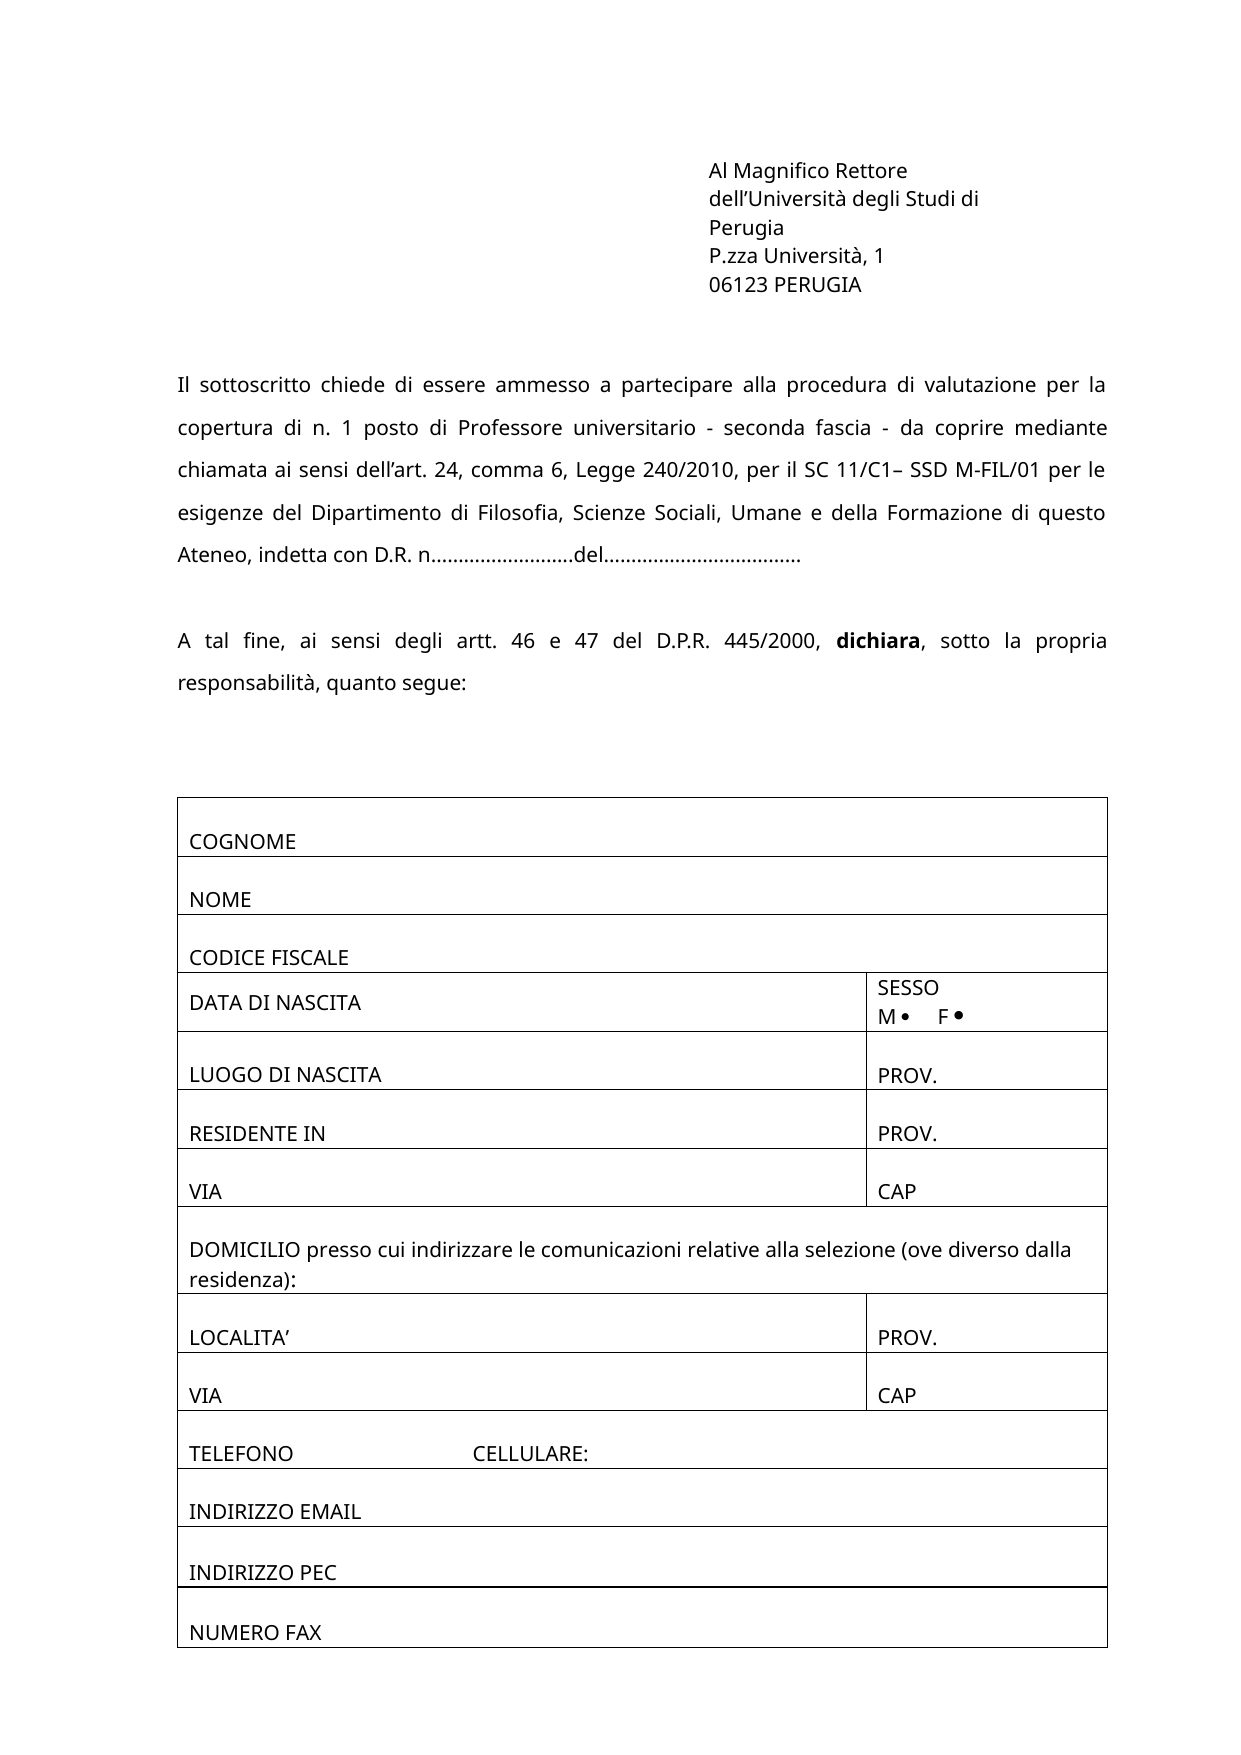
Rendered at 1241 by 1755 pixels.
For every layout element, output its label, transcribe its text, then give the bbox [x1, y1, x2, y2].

table_cell PROV. [867, 1090, 1107, 1147]
table_cell NOME [178, 857, 1107, 914]
text Al Magnifico Rettore [177, 156, 1049, 184]
table_cell INDIRIZZO EMAIL [178, 1469, 1107, 1526]
text Perugia [177, 213, 1049, 241]
table_cell INDIRIZZO PEC [178, 1527, 1107, 1586]
table_cell SESSO M  F  [867, 973, 1107, 1031]
table_cell PROV. [867, 1032, 1107, 1089]
table_cell DOMICILIO presso cui indirizzare le comunicazioni relative alla selezione (ove diverso dalla residenza): [178, 1207, 1107, 1293]
table_cell VIA [178, 1149, 866, 1206]
table_cell DATA DI NASCITA [178, 973, 866, 1031]
text A tal fine, ai sensi degli artt. 46 e 47 del D.P.R. 445/2000, dichiara, sotto la propria responsabilità, quanto segue: [177, 626, 1107, 697]
table_cell TELEFONO CELLULARE: [178, 1411, 1107, 1468]
table_cell RESIDENTE IN [178, 1090, 866, 1147]
table_cell CAP [867, 1353, 1107, 1410]
text Il sottoscritto chiede di essere ammesso a partecipare alla procedura di valutazione per la copertura di n. 1 posto di Professore universitario - seconda fascia - da coprire mediante chiamata ai sensi dell’art. 24, comma 6, Legge 240/2010, per il SC 11/C1– SSD M-FIL/01 per le esigenze del Dipartimento di Filosofia, Scienze Sociali, Umane e della Formazione di questo Ateneo, indetta con D.R. n……………………..del……………………………... [177, 370, 1107, 569]
table_cell PROV. [867, 1294, 1107, 1352]
text P.zza Università, 1 [177, 241, 1049, 270]
table_header COGNOME [178, 798, 1107, 856]
table_cell CODICE FISCALE [178, 915, 1107, 972]
table_cell NUMERO FAX [178, 1588, 1107, 1647]
text 06123 PERUGIA [177, 270, 1049, 298]
table_cell LUOGO DI NASCITA [178, 1032, 866, 1089]
text dell’Università degli Studi di [177, 184, 1049, 213]
table_cell VIA [178, 1353, 866, 1410]
table_cell CAP [867, 1149, 1107, 1206]
table_cell LOCALITA’ [178, 1294, 866, 1352]
